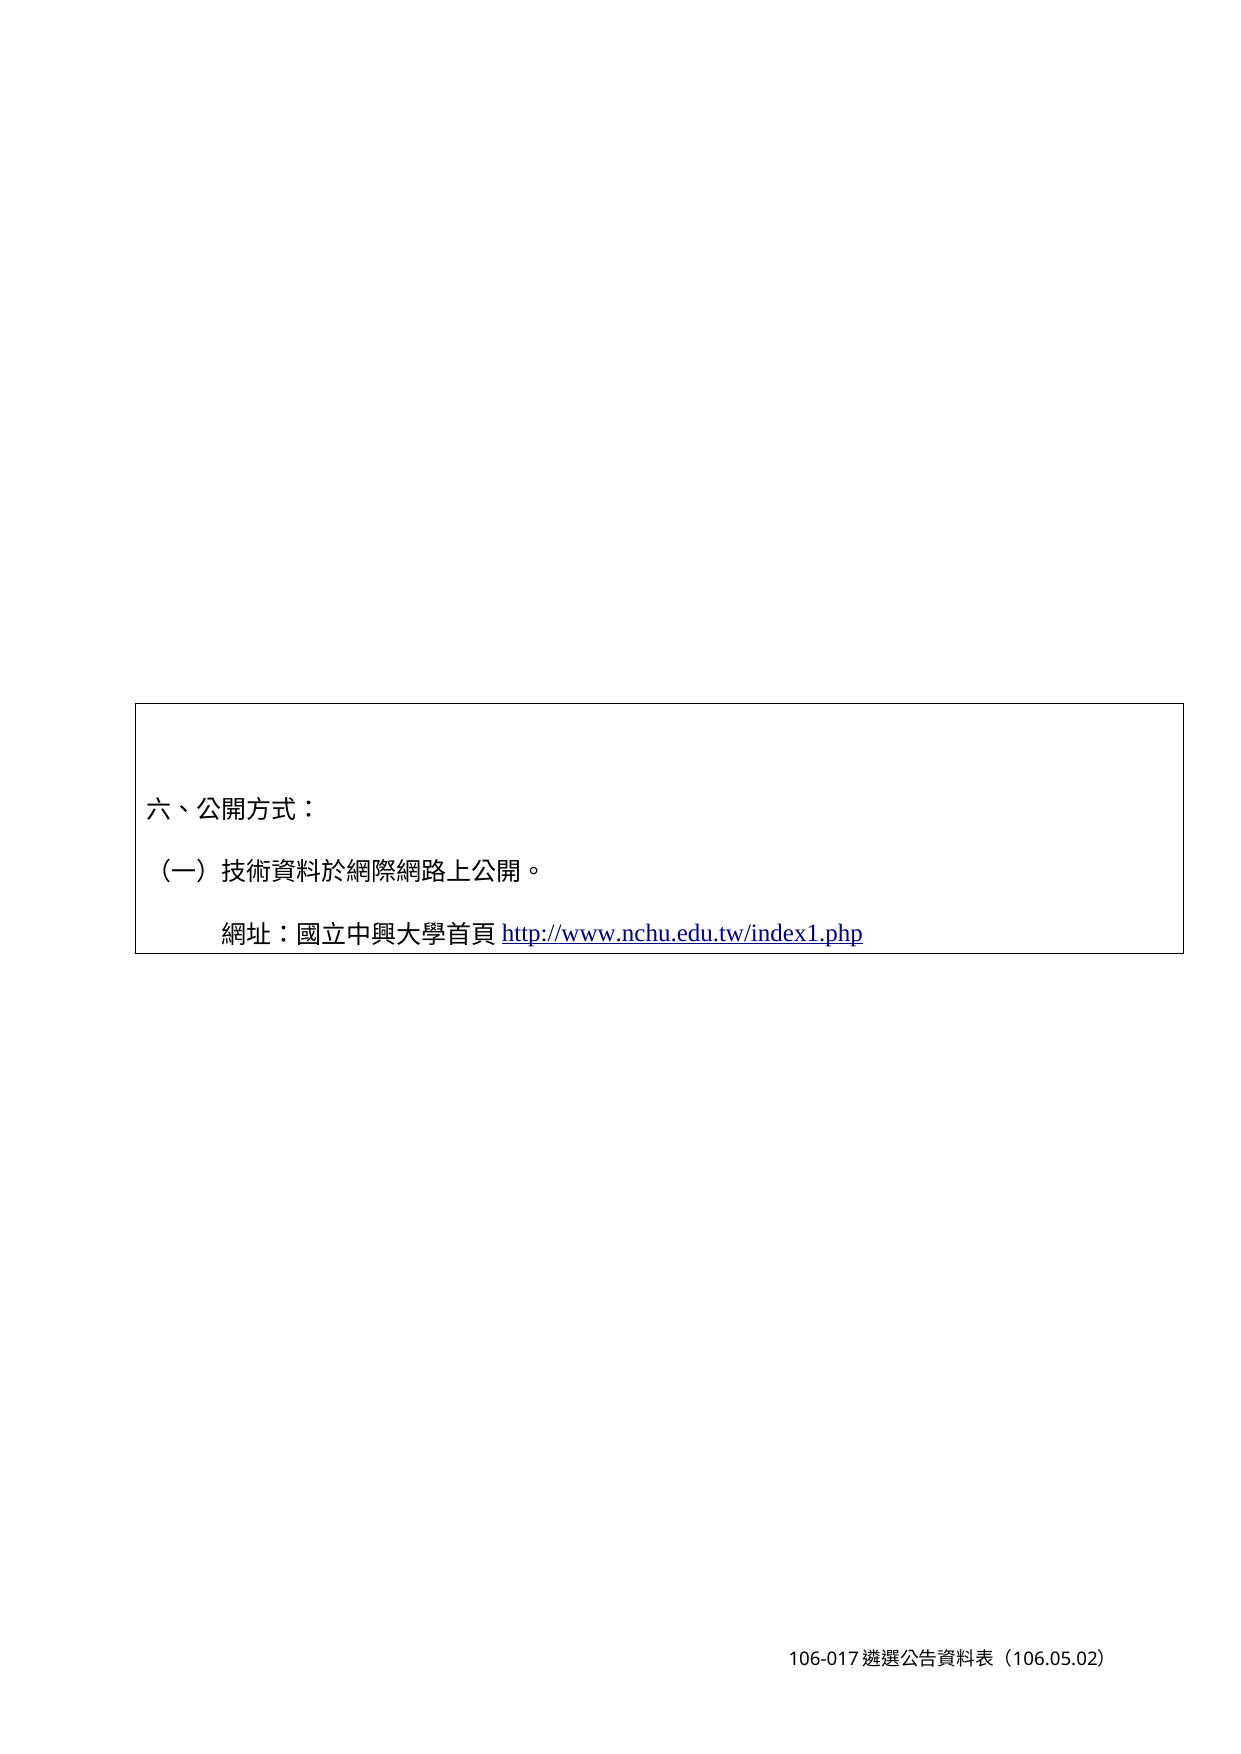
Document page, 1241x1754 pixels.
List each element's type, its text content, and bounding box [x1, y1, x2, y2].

table_cell 六、公開方式： （一）技術資料於網際網路上公開。 網址：國立中興大學首頁http://www.nchu.edu.tw/index1.php [136, 704, 1183, 953]
